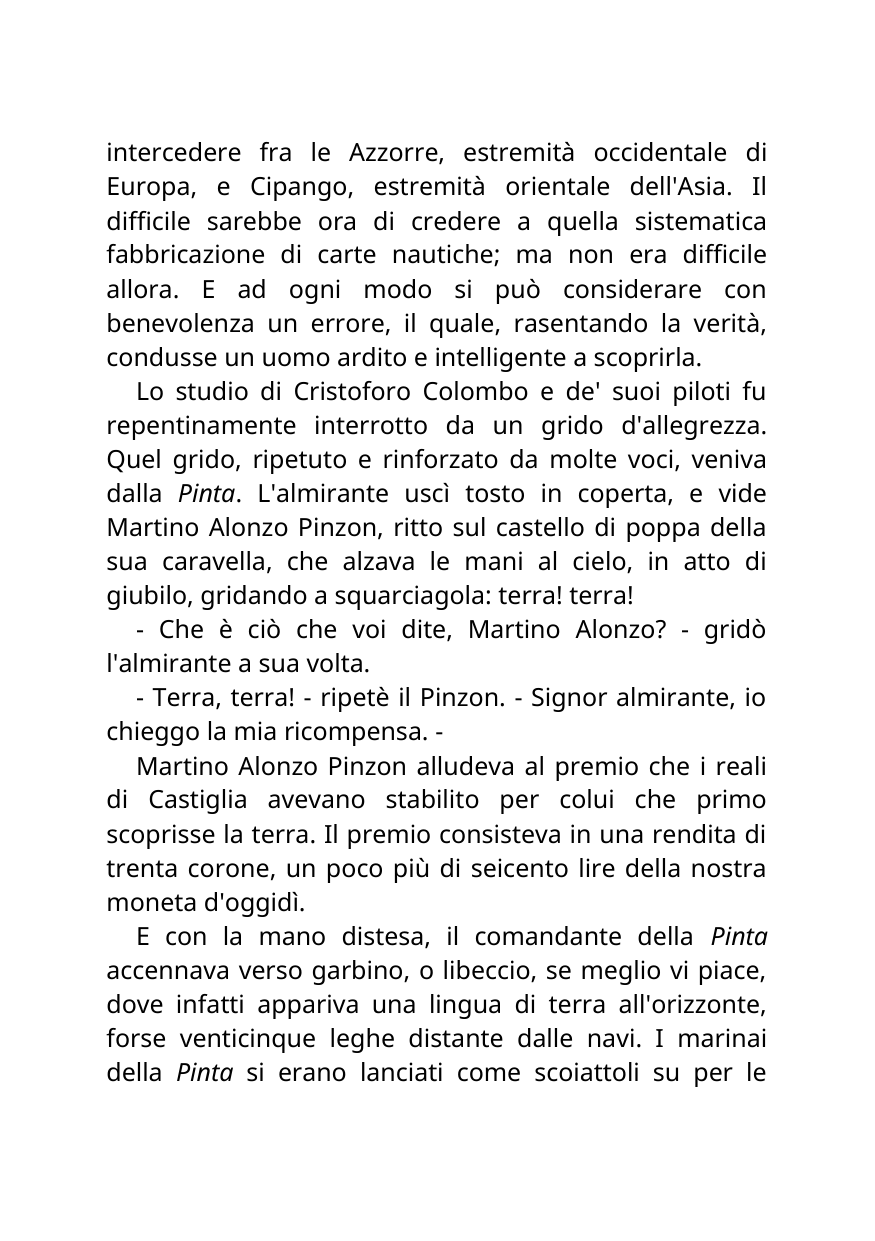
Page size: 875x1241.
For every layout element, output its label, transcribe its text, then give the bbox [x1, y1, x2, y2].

text Martino Alonzo Pinzon alludeva al premio che i reali di Castiglia avevano stabilito per colui che primo scoprisse la terra. Il premio consisteva in una rendita di trenta corone, un poco più di seicento lire della nostra moneta d'oggidì. [106, 748, 768, 918]
text - Che è ciò che voi dite, Martino Alonzo? - gridò l'almirante a sua volta. [106, 612, 768, 680]
text E con la mano distesa, il comandante della Pinta accennava verso garbino, o libeccio, se meglio vi piace, dove infatti appariva una lingua di terra all'orizzonte, forse venticinque leghe distante dalle navi. I marinai della Pinta si erano lanciati come scoiattoli su per le [106, 918, 768, 1089]
text intercedere fra le Azzorre, estremità occidentale di Europa, e Cipango, estremità orientale dell'Asia. Il difficile sarebbe ora di credere a quella sistematica fabbricazione di carte nautiche; ma non era difficile allora. E ad ogni modo si può considerare con benevolenza un errore, il quale, rasentando la verità, condusse un uomo ardito e intelligente a scoprirla. [106, 135, 768, 373]
text Lo studio di Cristoforo Colombo e de' suoi piloti fu repentinamente interrotto da un grido d'allegrezza. Quel grido, ripetuto e rinforzato da molte voci, veniva dalla Pinta. L'almirante uscì tosto in coperta, e vide Martino Alonzo Pinzon, ritto sul castello di poppa della sua caravella, che alzava le mani al cielo, in atto di giubilo, gridando a squarciagola: terra! terra! [106, 373, 768, 612]
text - Terra, terra! - ripetè il Pinzon. - Signor almirante, io chieggo la mia ricompensa. - [106, 680, 768, 748]
